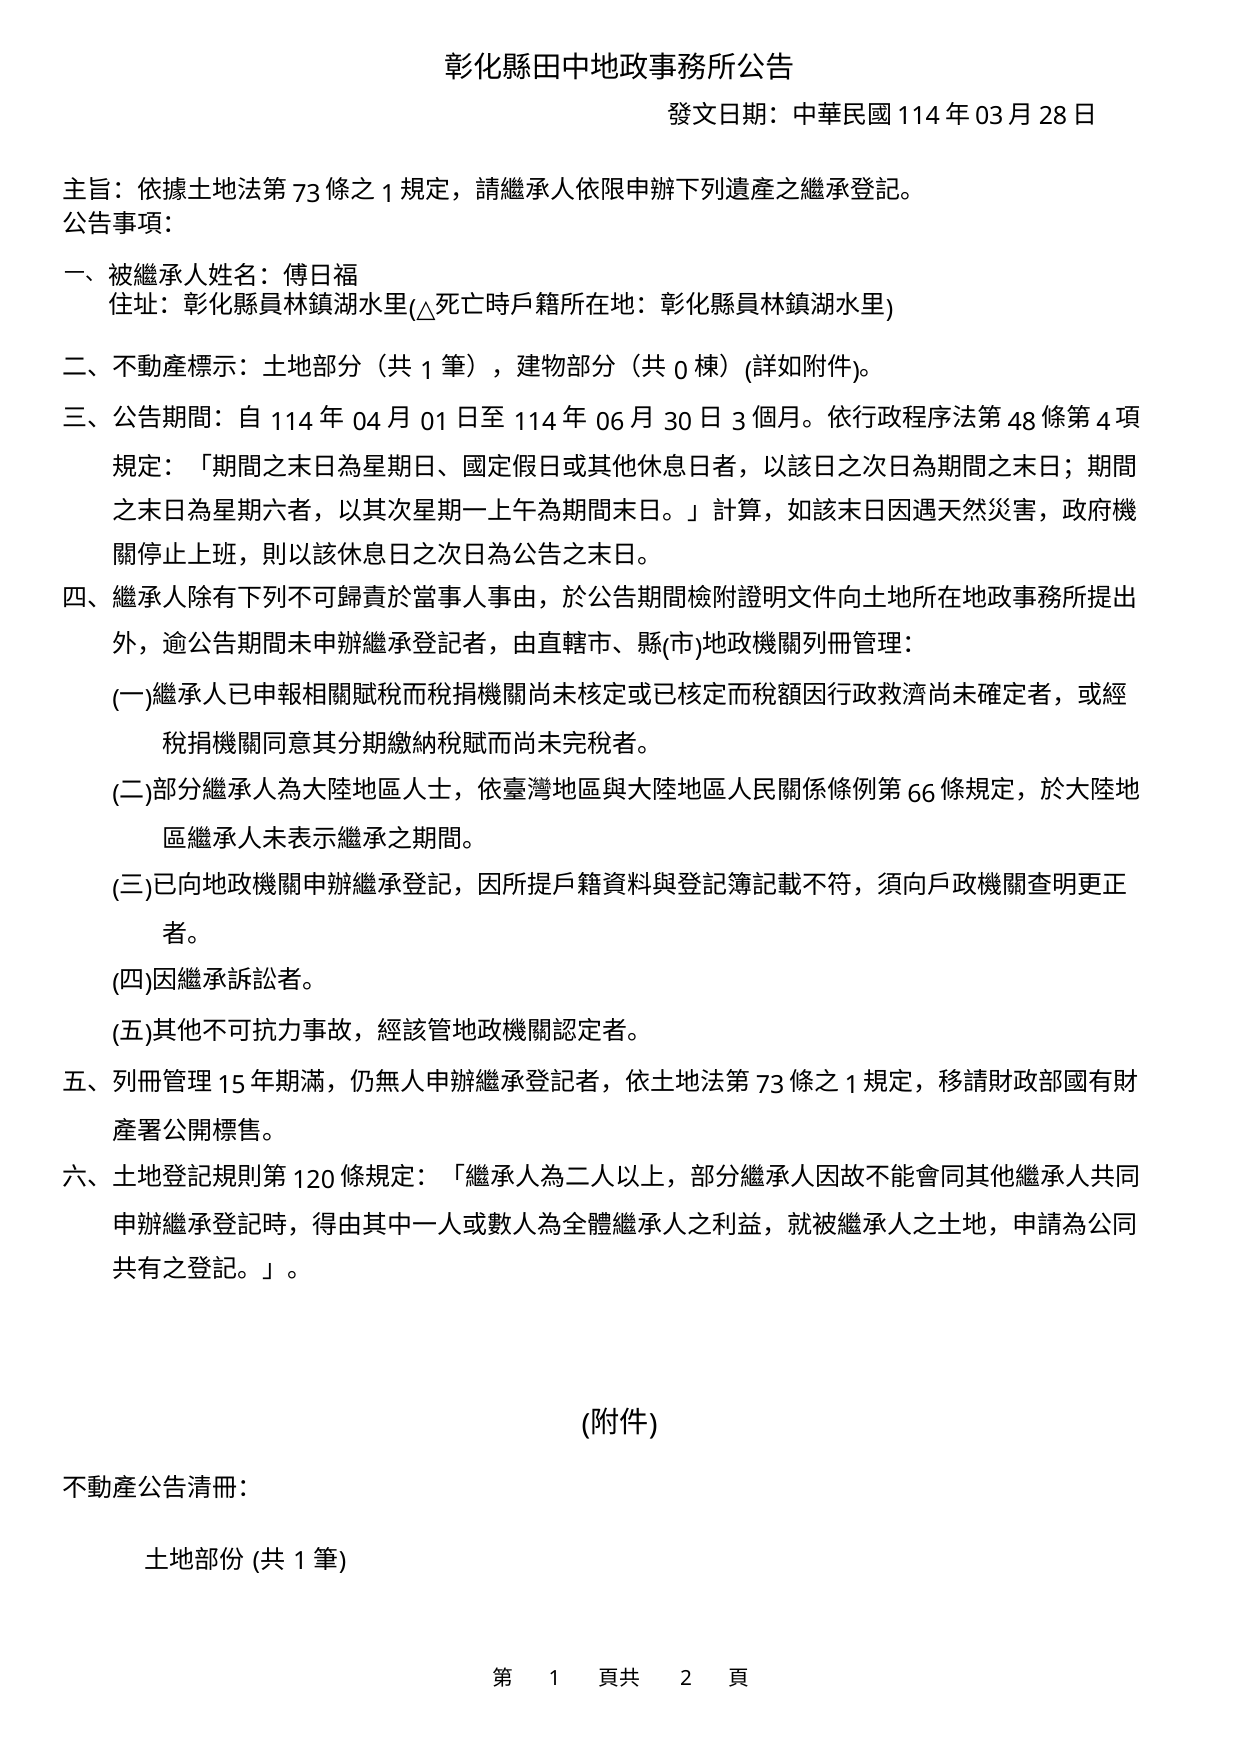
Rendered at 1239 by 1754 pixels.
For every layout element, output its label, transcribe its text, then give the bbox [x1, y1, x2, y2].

table_cell 頁 [718, 1658, 759, 1698]
table_cell [0, 1392, 62, 1453]
table_cell [0, 41, 62, 94]
table_cell [0, 1658, 62, 1698]
table_cell [653, 135, 667, 176]
table_cell [523, 95, 585, 135]
table_cell [667, 1598, 718, 1657]
table_cell [0, 312, 62, 353]
table_cell [759, 135, 1177, 176]
table_cell 1 [523, 1658, 585, 1698]
table_cell [585, 1598, 653, 1657]
table_cell [0, 216, 62, 261]
table_cell [1177, 1598, 1239, 1657]
table_cell [1177, 216, 1239, 261]
table_cell [523, 1598, 585, 1657]
table_cell [109, 1352, 482, 1392]
table_header [0, 0, 62, 41]
table_cell 2 [653, 1658, 718, 1698]
table_cell [1177, 353, 1239, 1352]
table_cell [62, 1598, 109, 1657]
table_cell [585, 1352, 653, 1392]
table_cell [0, 1352, 62, 1392]
table_cell [585, 135, 653, 176]
table_header [523, 0, 585, 41]
table_cell [0, 176, 62, 216]
table_cell [1177, 95, 1239, 135]
table_cell [1177, 261, 1239, 312]
table_cell [1177, 135, 1239, 176]
table_cell [0, 1454, 62, 1526]
table_header [759, 0, 1177, 41]
table_cell [109, 1658, 482, 1698]
table_cell [0, 135, 62, 176]
table_cell [718, 135, 759, 176]
table_header [667, 0, 718, 41]
table_cell [759, 1658, 1177, 1698]
table_cell [62, 312, 109, 353]
table_cell [759, 1352, 1177, 1392]
table_cell 被繼承人姓名：傅日福 住址：彰化縣員林鎮湖水里(△死亡時戶籍所在地：彰化縣員林鎮湖水里) [109, 261, 1177, 353]
table_cell [0, 95, 62, 135]
table_header [109, 0, 482, 41]
table_cell [109, 135, 482, 176]
table_header [1177, 0, 1239, 41]
table_cell [109, 95, 482, 135]
table_header [585, 0, 653, 41]
table_cell [1177, 1352, 1239, 1392]
table_cell [759, 1598, 1177, 1657]
table_cell [62, 135, 109, 176]
table_cell 第 [483, 1658, 523, 1698]
table_header [653, 0, 667, 41]
table_cell 發文日期：中華民國114年03月28日 [667, 95, 1177, 135]
table_cell [0, 353, 62, 1352]
table_cell 二、不動產標示：土地部分（共 1 筆），建物部分（共 0 棟）(詳如附件)。 三、公告期間：自 114 年 04 月 01 日至 114 年 06 月 30 日 3 個月。依行政程序法第48條第4項 規定：「期間之末日為星期日、國定假日或其他休息日者，以該日之次日為期間之末日；期間 之末日為星期六者，以其次星期一上午為期間末日。」計算，如該末日因遇天然災害，政府機 關停止上班，則以該休息日之次日為公告之末日。 四、繼承人除有下列不可歸責於當事人事由，於公告期間檢附證明文件向土地所在地政事務所提出 外，逾公告期間未申辦繼承登記者，由直轄市、縣(市)地政機關列冊管理： (一)繼承人已申報相關賦稅而稅捐機關尚未核定或已核定而稅額因行政救濟尚未確定者，或經 稅捐機關同意其分期繳納稅賦而尚未完稅者。 (二)部分繼承人為大陸地區人士，依臺灣地區與大陸地區人民關係條例第66條規定，於大陸地 區繼承人未表示繼承之期間。 (三)已向地政機關申辦繼承登記，因所提戶籍資料與登記簿記載不符，須向戶政機關查明更正 者。 (四)因繼承訴訟者。 (五)其他不可抗力事故，經該管地政機關認定者。 五、列冊管理15年期滿，仍無人申辦繼承登記者，依土地法第73條之1規定，移請財政部國有財 產署公開標售。 六、土地登記規則第120條規定：「繼承人為二人以上，部分繼承人因故不能會同其他繼承人共同 申辦繼承登記時，得由其中一人或數人為全體繼承人之利益，就被繼承人之土地，申請為公同 共有之登記。」。 [62, 353, 1177, 1352]
table_cell [718, 1598, 759, 1657]
table_cell 主旨：依據土地法第73條之1規定，請繼承人依限申辦下列遺產之繼承登記。 公告事項： [62, 176, 1177, 261]
table_cell [483, 95, 523, 135]
table_cell [483, 1598, 523, 1657]
table_cell [109, 1598, 482, 1657]
table_cell [585, 95, 653, 135]
table_cell [1177, 312, 1239, 353]
table_cell [653, 1352, 667, 1392]
table_cell [1177, 41, 1239, 94]
table_cell [718, 1352, 759, 1392]
table_cell [523, 135, 585, 176]
table_cell [0, 261, 62, 312]
table_cell 土地部份 (共 1 筆) [62, 1526, 1177, 1597]
table_cell [653, 1598, 667, 1657]
table_cell (附件) [62, 1392, 1177, 1453]
table_cell [1177, 1392, 1239, 1453]
table_cell [1177, 1454, 1239, 1526]
table_header [483, 0, 523, 41]
table_cell 不動產公告清冊： [62, 1454, 1177, 1526]
table_cell [62, 95, 109, 135]
table_cell [0, 1526, 62, 1597]
table_cell 一、 [62, 261, 109, 312]
table_cell [483, 1352, 523, 1392]
table_cell 彰化縣田中地政事務所公告 [62, 41, 1177, 94]
table_header [718, 0, 759, 41]
table_cell 頁共 [585, 1658, 653, 1698]
table_cell [523, 1352, 585, 1392]
table_cell [0, 1598, 62, 1657]
table_cell [62, 1658, 109, 1698]
table_cell [667, 1352, 718, 1392]
table_cell [653, 95, 667, 135]
table_cell [62, 1352, 109, 1392]
table_cell [1177, 176, 1239, 216]
table_cell [483, 135, 523, 176]
table_cell [1177, 1526, 1239, 1597]
table_cell [1177, 1658, 1239, 1698]
table_cell [667, 135, 718, 176]
table_header [62, 0, 109, 41]
